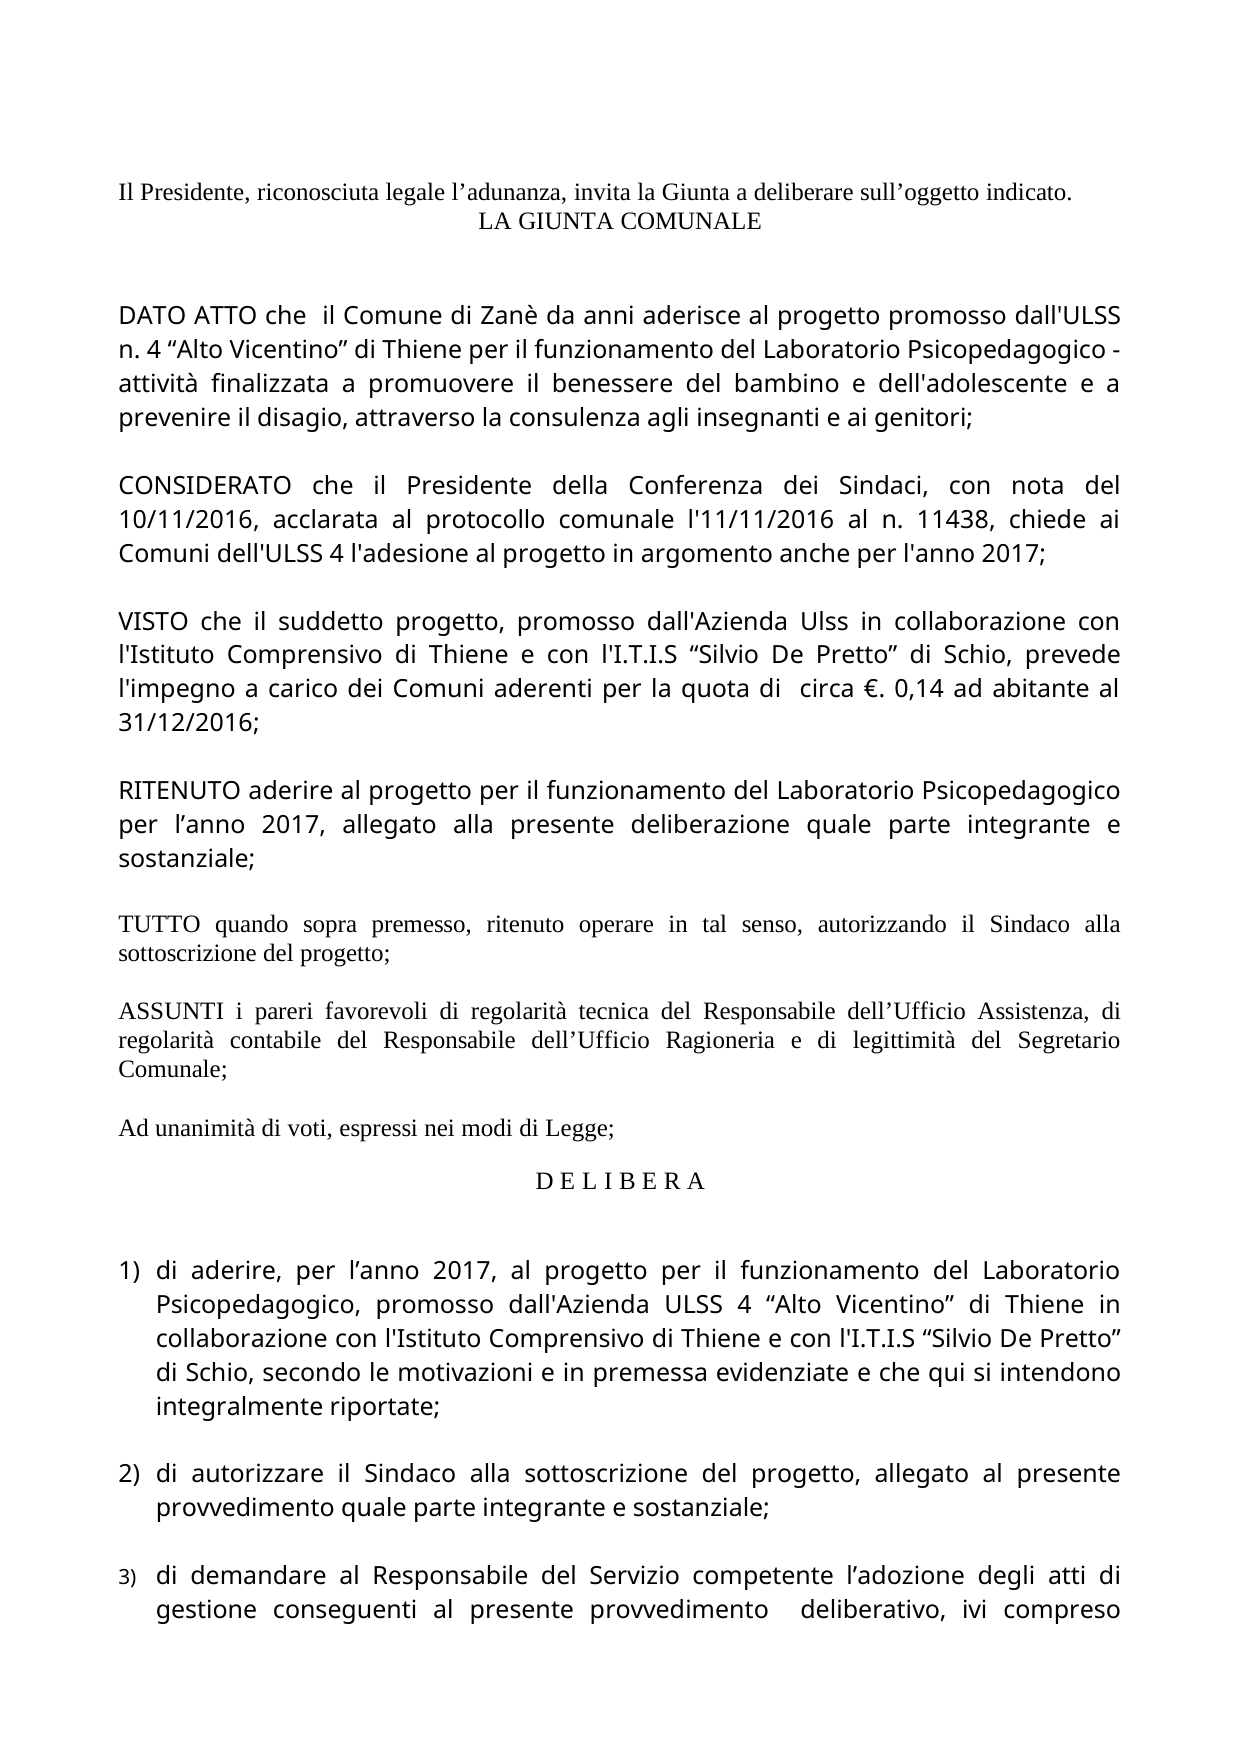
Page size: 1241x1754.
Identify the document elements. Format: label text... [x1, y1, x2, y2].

text CONSIDERATO che il Presidente della Conferenza dei Sindaci, con nota del 10/11/2016, acclarata al protocollo comunale l'11/11/2016 al n. 11438, chiede ai Comuni dell'ULSS 4 l'adesione al progetto in argomento anche per l'anno 2017; [118, 468, 1122, 569]
text VISTO che il suddetto progetto, promosso dall'Azienda Ulss in collaborazione con l'Istituto Comprensivo di Thiene e con l'I.T.I.S “Silvio De Pretto” di Schio, prevede l'impegno a carico dei Comuni aderenti per la quota di circa €. 0,14 ad abitante al 31/12/2016; [118, 603, 1122, 739]
text RITENUTO aderire al progetto per il funzionamento del Laboratorio Psicopedagogico per l’anno 2017, allegato alla presente deliberazione quale parte integrante e sostanziale; [118, 773, 1122, 875]
text DATO ATTO che il Comune di Zanè da anni aderisce al progetto promosso dall'ULSS n. 4 “Alto Vicentino” di Thiene per il funzionamento del Laboratorio Psicopedagogico - attività finalizzata a promuovere il benessere del bambino e dell'adolescente e a prevenire il disagio, attraverso la consulenza agli insegnanti e ai genitori; [118, 298, 1122, 434]
text D E L I B E R A [118, 1166, 1122, 1195]
title Il Presidente, riconosciuta legale l’adunanza, invita la Giunta a deliberare sull’oggetto indicato. [118, 177, 1122, 206]
list di autorizzare il Sindaco alla sottoscrizione del progetto, allegato al presente provvedimento quale parte integrante e sostanziale; [118, 1456, 1122, 1524]
list di demandare al Responsabile del Servizio competente l’adozione degli atti di gestione conseguenti al presente provvedimento deliberativo, ivi compreso [118, 1558, 1122, 1626]
text Ad unanimità di voti, espressi nei modi di Legge; [118, 1112, 1122, 1142]
text LA GIUNTA COMUNALE [118, 206, 1122, 235]
list di aderire, per l’anno 2017, al progetto per il funzionamento del Laboratorio Psicopedagogico, promosso dall'Azienda ULSS 4 “Alto Vicentino” di Thiene in collaborazione con l'Istituto Comprensivo di Thiene e con l'I.T.I.S “Silvio De Pretto” di Schio, secondo le motivazioni e in premessa evidenziate e che qui si intendono integralmente riportate; [118, 1253, 1122, 1422]
text ASSUNTI i pareri favorevoli di regolarità tecnica del Responsabile dell’Ufficio Assistenza, di regolarità contabile del Responsabile dell’Ufficio Ragioneria e di legittimità del Segretario Comunale; [118, 996, 1122, 1083]
text TUTTO quando sopra premesso, ritenuto operare in tal senso, autorizzando il Sindaco alla sottoscrizione del progetto; [118, 909, 1122, 967]
